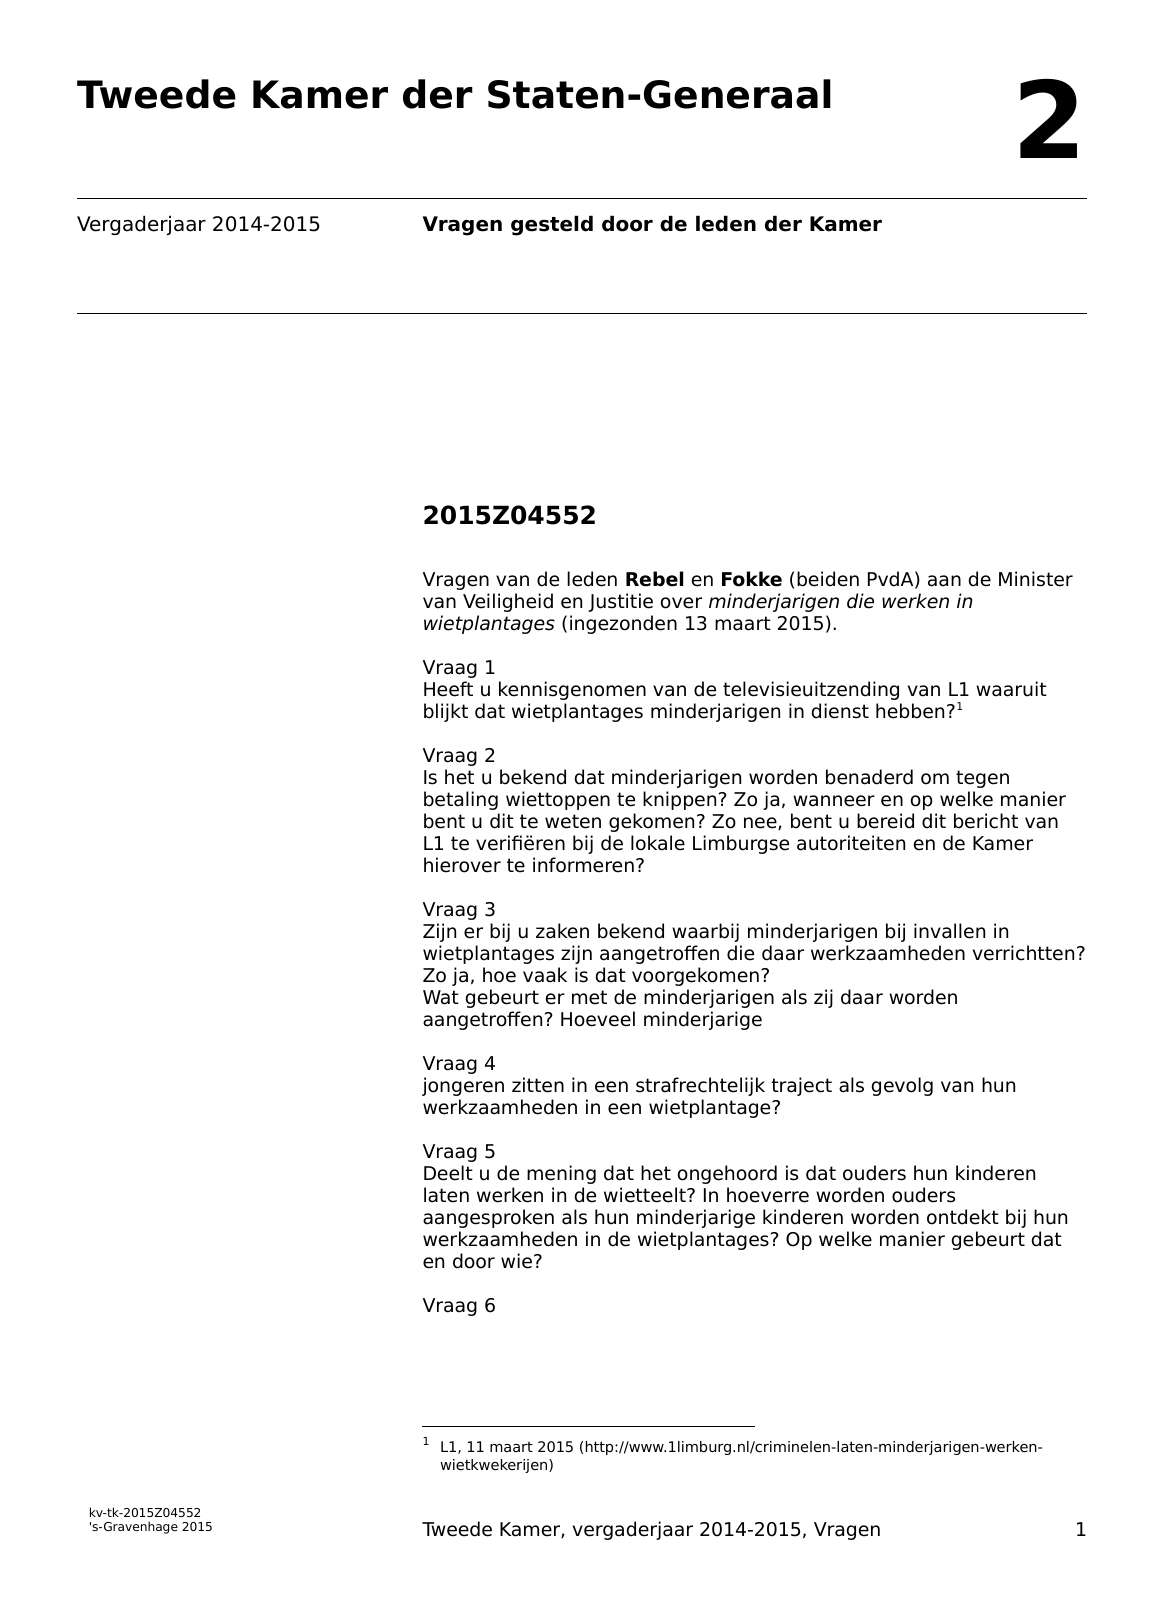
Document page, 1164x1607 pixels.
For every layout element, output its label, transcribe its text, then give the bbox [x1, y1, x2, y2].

text Wat gebeurt er met de minderjarigen als zij daar worden aangetroffen? Hoeveel minderjarige [422, 987, 1087, 1031]
table_header 2 [886, 59, 1087, 198]
text Vraag 3 [422, 899, 1087, 921]
text kv-tk-2015Z04552 [88, 1506, 323, 1520]
text Vraag 1 [422, 657, 1087, 679]
text Zijn er bij u zaken bekend waarbij minderjarigen bij invallen in wietplantages zijn aangetroffen die daar werkzaamheden verrichtten? Zo ja, hoe vaak is dat voorgekomen? [422, 921, 1087, 987]
text 's-Gravenhage 2015 [88, 1520, 323, 1534]
text Vraag 2 [422, 745, 1087, 767]
text Is het u bekend dat minderjarigen worden benaderd om tegen betaling wiettoppen te knippen? Zo ja, wanneer en op welke manier bent u dit te weten gekomen? Zo nee, bent u bereid dit bericht van L1 te verifiëren bij de lokale Limburgse autoriteiten en de Kamer hierover te informeren? [422, 767, 1087, 877]
text Vraag 5 [422, 1141, 1087, 1163]
text Vraag 6 [422, 1295, 1087, 1317]
text Heeft u kennisgenomen van de televisieuitzending van L1 waaruit blijkt dat wietplantages minderjarigen in dienst hebben? [422, 679, 1087, 723]
table_cell Vragen gesteld door de leden der Kamer [422, 199, 1087, 313]
table_cell Vergaderjaar 2014-2015 [77, 199, 422, 313]
table_header Tweede Kamer der Staten-Generaal [77, 59, 886, 198]
text 2015Z04552 [422, 501, 1087, 531]
text jongeren zitten in een strafrechtelijk traject als gevolg van hun werkzaamheden in een wietplantage? [422, 1075, 1087, 1119]
text Deelt u de mening dat het ongehoord is dat ouders hun kinderen laten werken in de wietteelt? In hoeverre worden ouders aangesproken als hun minderjarige kinderen worden ontdekt bij hun werkzaamheden in de wietplantages? Op welke manier gebeurt dat en door wie? [422, 1163, 1087, 1273]
text Vragen van de leden Rebel en Fokke (beiden PvdA) aan de Minister van Veiligheid en Justitie over minderjarigen die werken in wietplantages (ingezonden 13 maart 2015). [422, 569, 1087, 635]
text Vraag 4 [422, 1053, 1087, 1075]
text L1, 11 maart 2015 (http://www.1limburg.nl/criminelen-laten-minderjarigen-werken-wietkwekerijen) [422, 1435, 1087, 1474]
